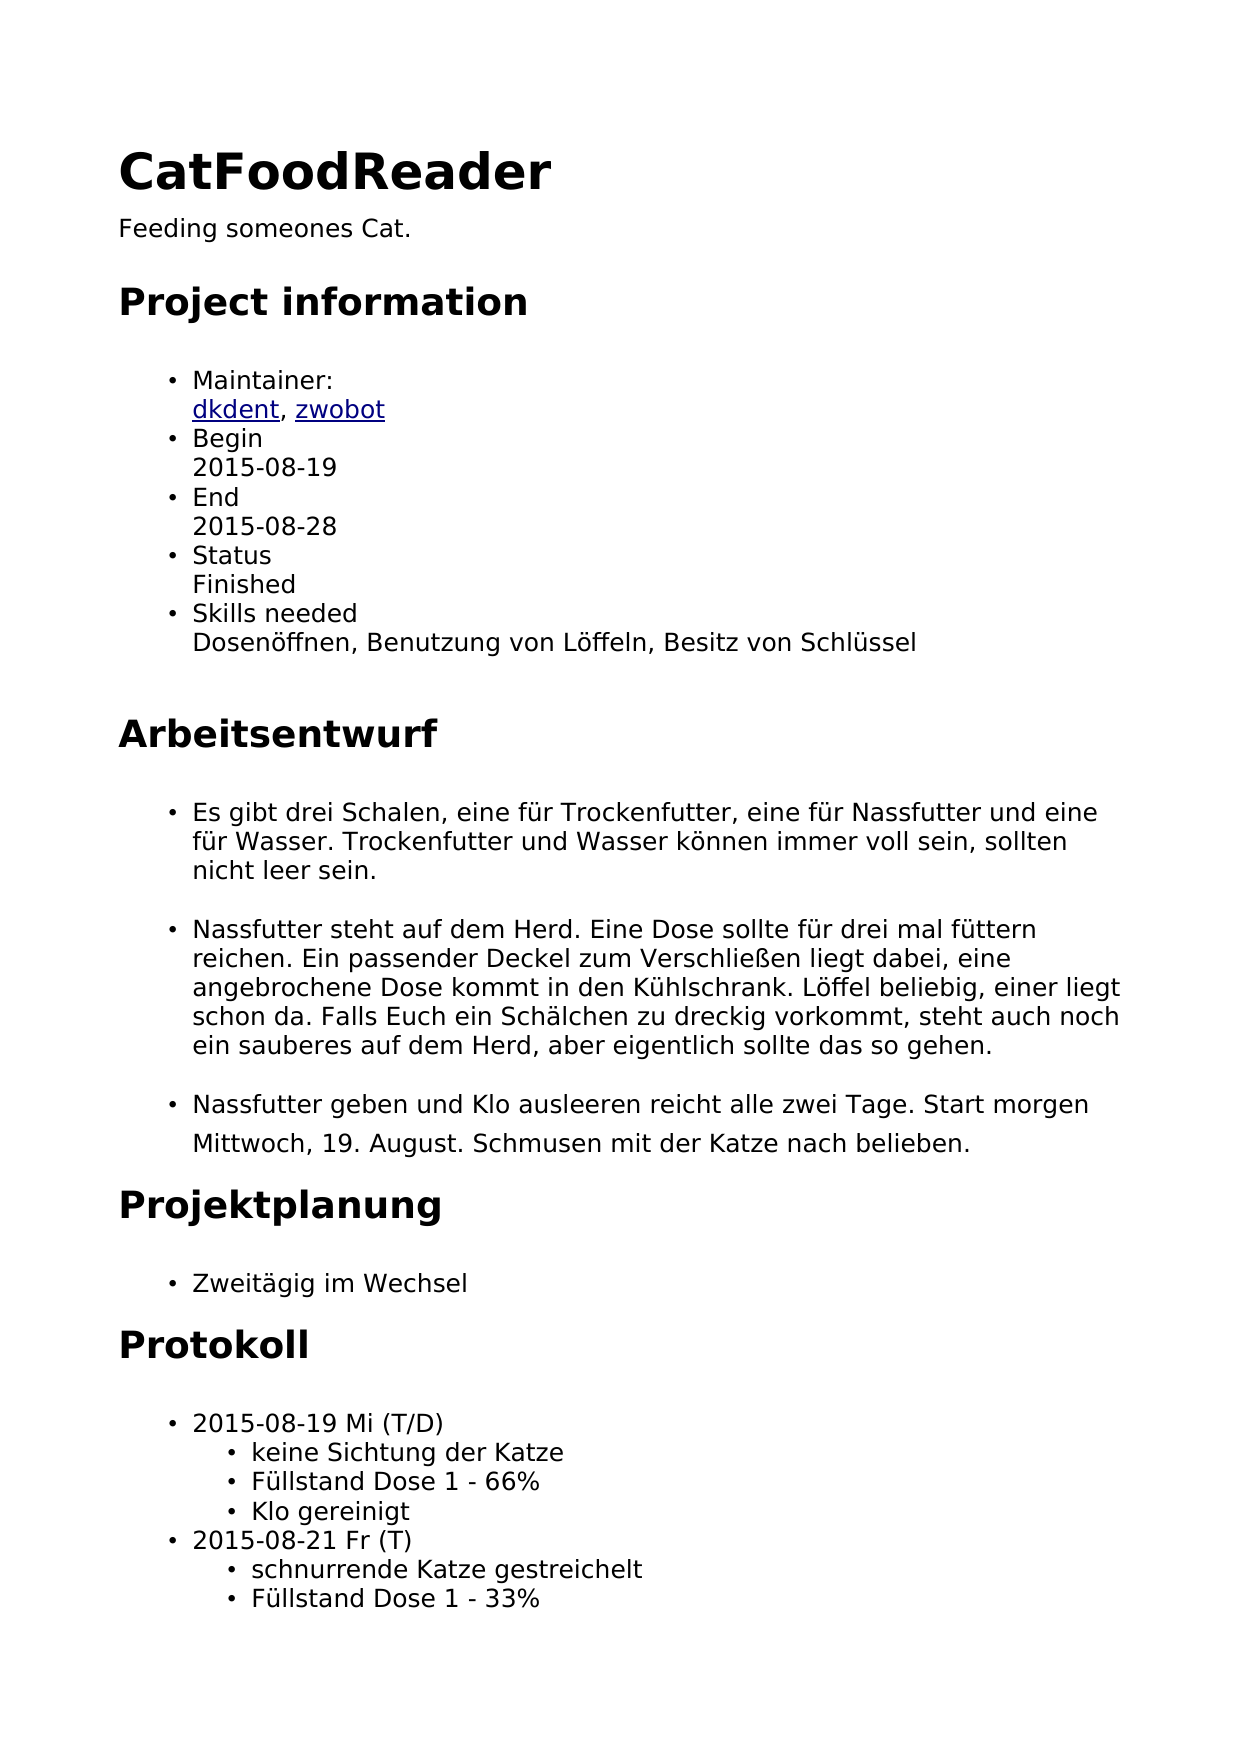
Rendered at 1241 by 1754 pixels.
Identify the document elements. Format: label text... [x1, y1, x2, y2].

list End [177, 483, 1122, 512]
list 2015-08-19 [177, 454, 1122, 483]
list Dosenöffnen, Benutzung von Löffeln, Besitz von Schlüssel [177, 629, 1122, 658]
subtitle Projektplanung [118, 1184, 1122, 1227]
list Maintainer: [177, 366, 1122, 395]
list keine Sichtung der Katze [236, 1438, 1122, 1467]
list Finished [177, 570, 1122, 599]
list Status [177, 541, 1122, 570]
list Nassfutter geben und Klo ausleeren reicht alle zwei Tage. Start morgen Mittwoch, 19. August. Schmusen mit der Katze nach belieben. [177, 1090, 1122, 1159]
list Füllstand Dose 1 - 33% [236, 1584, 1122, 1613]
list Skills needed [177, 599, 1122, 629]
list Begin [177, 424, 1122, 454]
list Klo gereinigt [236, 1497, 1122, 1526]
list 2015-08-21 Fr (T) [177, 1526, 1122, 1555]
subtitle Arbeitsentwurf [118, 712, 1122, 756]
list Nassfutter steht auf dem Herd. Eine Dose sollte für drei mal füttern reichen. Ein passender Deckel zum Verschließen liegt dabei, eine angebrochene Dose kommt in den Kühlschrank. Löffel beliebig, einer liegt schon da. Falls Euch ein Schälchen zu dreckig vorkommt, steht auch noch ein sauberes auf dem Herd, aber eigentlich sollte das so gehen. [177, 915, 1122, 1061]
subtitle CatFoodReader [118, 143, 1122, 201]
list 2015-08-28 [177, 512, 1122, 541]
list schnurrende Katze gestreichelt [236, 1555, 1122, 1584]
list Füllstand Dose 1 - 66% [236, 1467, 1122, 1497]
subtitle Project information [118, 281, 1122, 324]
list Zweitägig im Wechsel [177, 1269, 1122, 1298]
list 2015-08-19 Mi (T/D) [177, 1409, 1122, 1438]
subtitle Protokoll [118, 1323, 1122, 1367]
list dkdent, zwobot [177, 395, 1122, 424]
text Feeding someones Cat. [118, 214, 1122, 243]
list Es gibt drei Schalen, eine für Trockenfutter, eine für Nassfutter und eine für Wasser. Trockenfutter und Wasser können immer voll sein, sollten nicht leer sein. [177, 798, 1122, 885]
